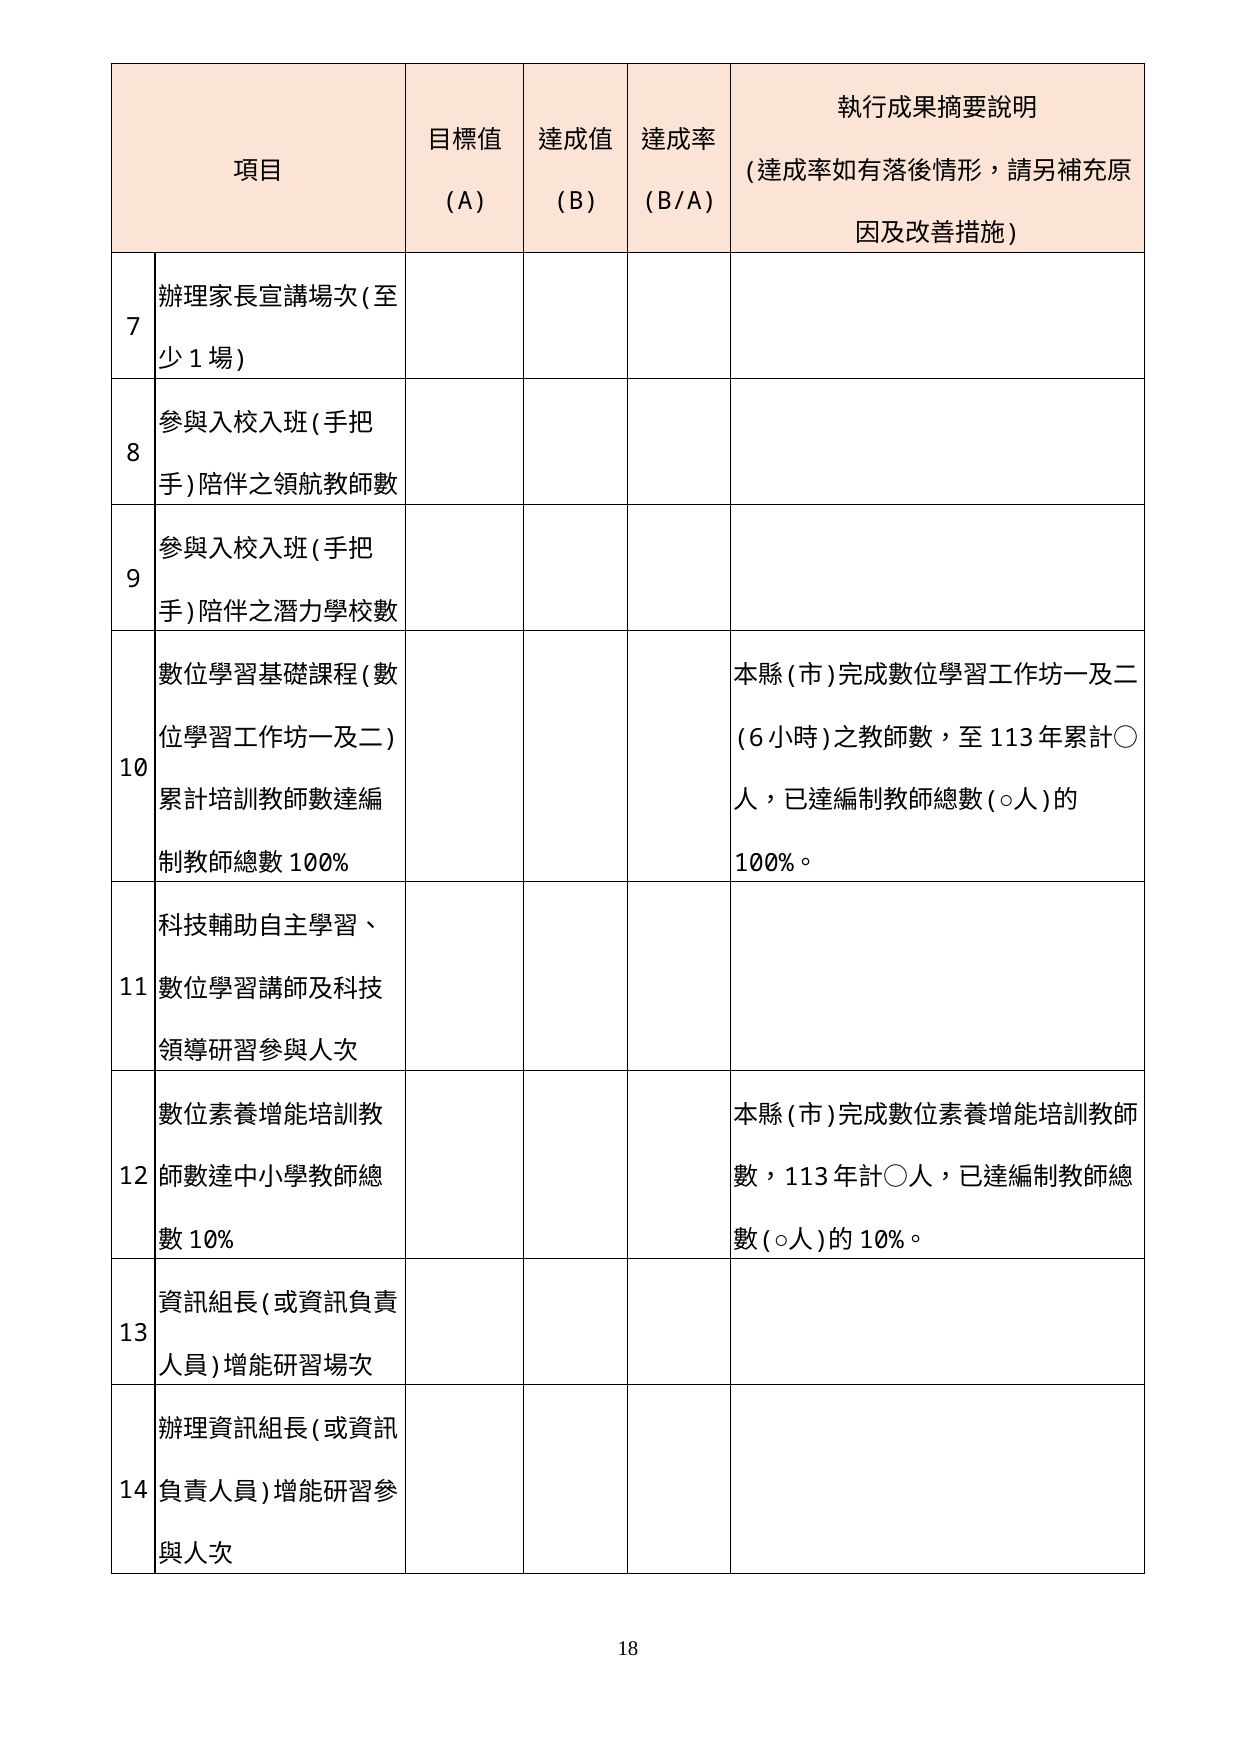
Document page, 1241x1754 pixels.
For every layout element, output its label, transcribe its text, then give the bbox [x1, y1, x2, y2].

table_cell [406, 505, 523, 630]
table_cell [628, 1385, 730, 1573]
table_cell 辦理資訊組長(或資訊負責人員)增能研習參與人次 [156, 1385, 405, 1573]
table_header 達成值 (B) [524, 64, 627, 252]
table_header 目標值 (A) [406, 64, 523, 252]
table_cell 數位學習基礎課程(數位學習工作坊一及二)累計培訓教師數達編制教師總數100% [156, 631, 405, 881]
table_cell 9 [112, 505, 154, 630]
table_cell 11 [112, 882, 154, 1069]
table_cell 14 [112, 1385, 154, 1573]
table_cell [406, 882, 523, 1069]
table_cell [524, 882, 627, 1069]
table_cell [731, 882, 1144, 1069]
table_cell [628, 253, 730, 378]
table_cell [524, 631, 627, 881]
table_cell [731, 1385, 1144, 1573]
table_cell [406, 1259, 523, 1384]
table_cell [731, 505, 1144, 630]
table_cell 13 [112, 1259, 154, 1384]
table_cell [524, 253, 627, 378]
table_cell [406, 1071, 523, 1258]
table_cell 辦理家長宣講場次(至少1場) [156, 253, 405, 378]
table_cell [628, 379, 730, 504]
table_cell [524, 505, 627, 630]
table_cell [628, 882, 730, 1069]
table_cell 資訊組長(或資訊負責人員)增能研習場次 [156, 1259, 405, 1384]
table_cell [731, 253, 1144, 378]
table_cell 參與入校入班(手把手)陪伴之潛力學校數 [156, 505, 405, 630]
table_cell [524, 1259, 627, 1384]
table_cell 本縣(市)完成數位學習工作坊一及二(6小時)之教師數，至113年累計○人，已達編制教師總數(○人)的100%。 [731, 631, 1144, 881]
table_cell [628, 1071, 730, 1258]
table_cell [406, 631, 523, 881]
table_header 項目 [112, 64, 405, 252]
table_cell [731, 1259, 1144, 1384]
table_cell [406, 253, 523, 378]
table_cell [524, 1385, 627, 1573]
table_cell [406, 1385, 523, 1573]
table_cell [628, 1259, 730, 1384]
table_cell [628, 505, 730, 630]
table_header 執行成果摘要說明 (達成率如有落後情形，請另補充原因及改善措施) [731, 64, 1144, 252]
table_cell [628, 631, 730, 881]
table_cell 10 [112, 631, 154, 881]
table_cell 本縣(市)完成數位素養增能培訓教師數，113年計○人，已達編制教師總數(○人)的10%。 [731, 1071, 1144, 1258]
table_cell 12 [112, 1071, 154, 1258]
table_cell [731, 379, 1144, 504]
table_cell 7 [112, 253, 154, 378]
table_cell 科技輔助自主學習、數位學習講師及科技領導研習參與人次 [156, 882, 405, 1069]
table_cell 數位素養增能培訓教師數達中小學教師總數10% [156, 1071, 405, 1258]
table_cell [406, 379, 523, 504]
table_header 達成率 (B/A) [628, 64, 730, 252]
table_cell [524, 379, 627, 504]
table_cell 參與入校入班(手把手)陪伴之領航教師數 [156, 379, 405, 504]
table_cell 8 [112, 379, 154, 504]
table_cell [524, 1071, 627, 1258]
